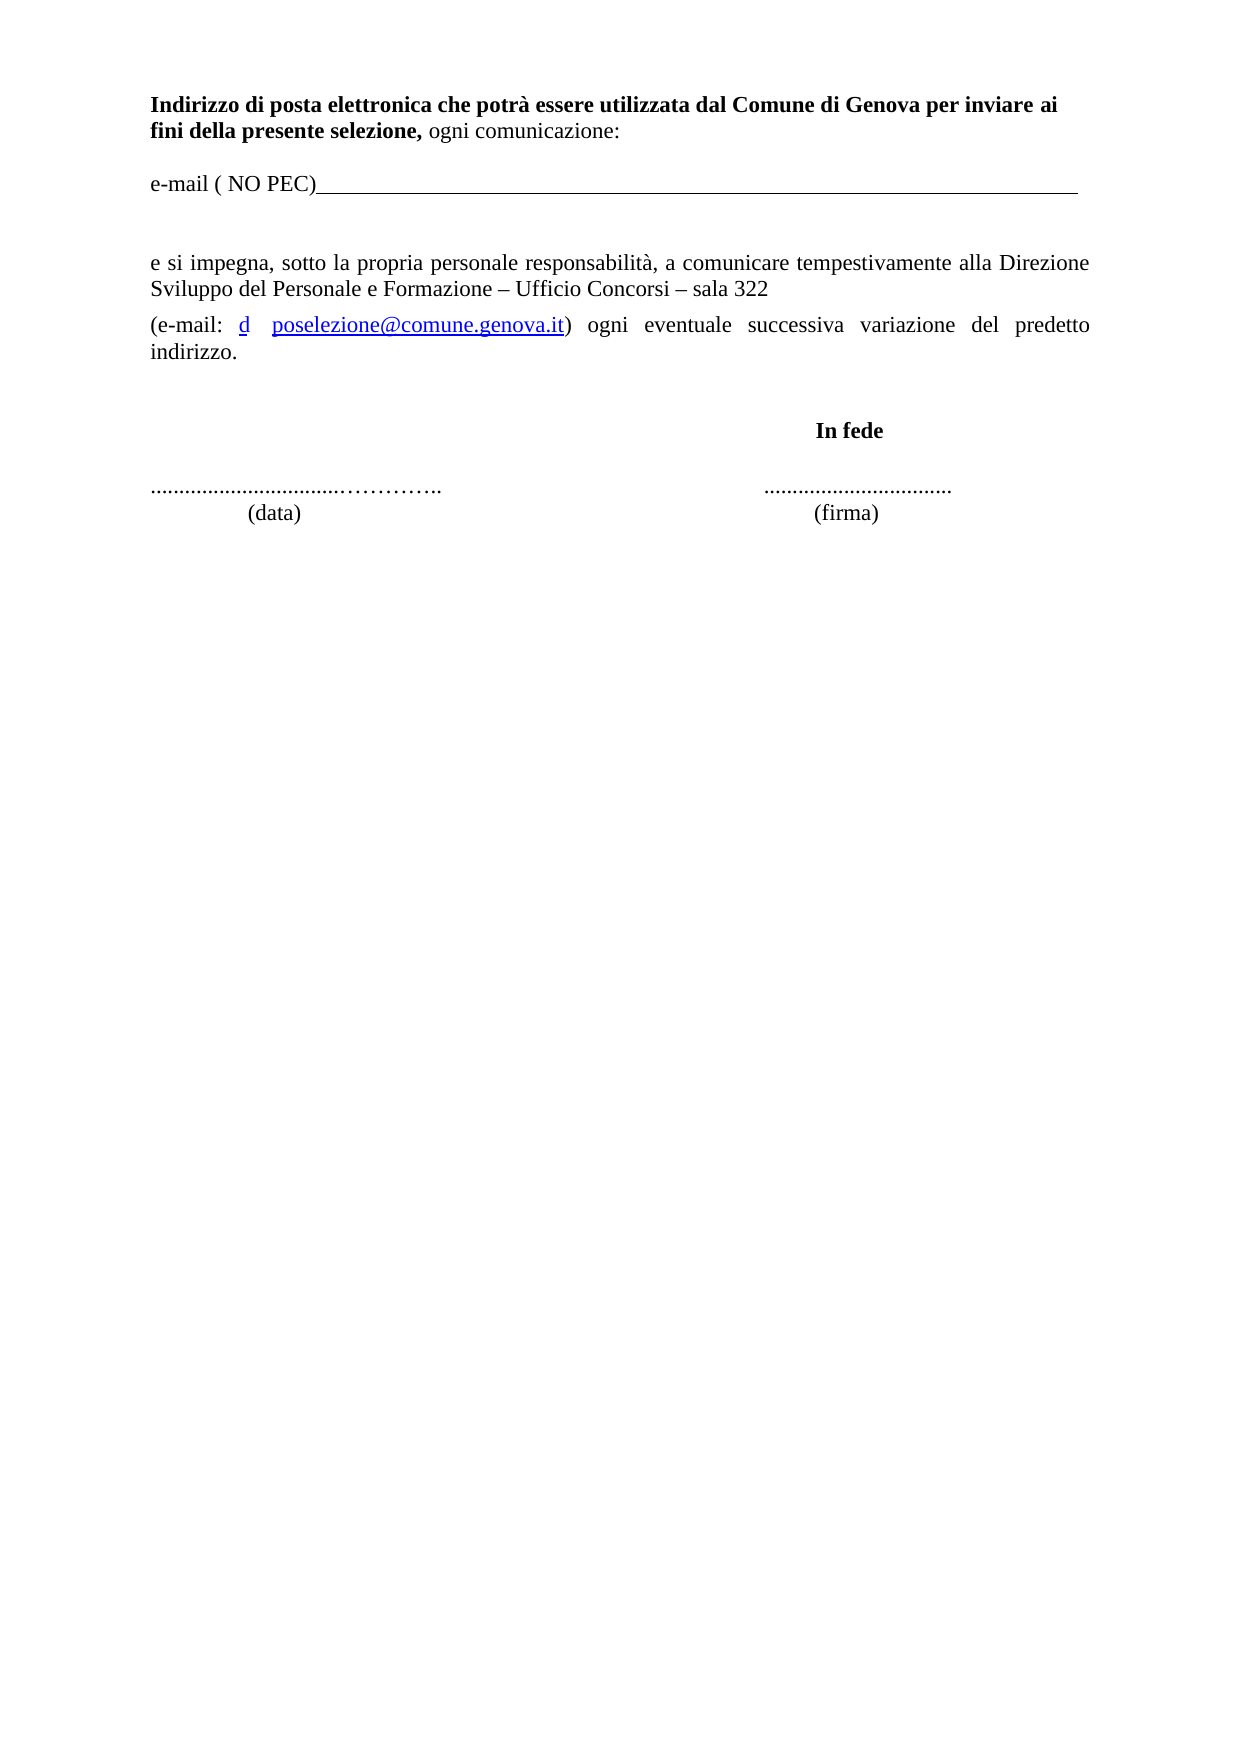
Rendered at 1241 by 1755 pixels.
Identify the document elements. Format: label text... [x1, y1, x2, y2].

text e-mail ( NO PEC) [150, 170, 1103, 196]
text Indirizzo di posta elettronica che potrà essere utilizzata dal Comune di Genova per inviare ai fini della presente selezione, ogni comunicazione: [150, 91, 1083, 144]
text .................................………….. ................................. [150, 472, 1103, 498]
text (data) (firma) [248, 498, 1103, 525]
text In fede [139, 417, 883, 443]
text e si impegna, sotto la propria personale responsabilità, a comunicare tempestivamente alla Direzione Sviluppo del Personale e Formazione – Ufficio Concorsi – sala 322 [150, 249, 1091, 302]
text (e-mail: d poselezione@comune.genova.it) ogni eventuale successiva variazione del predetto indirizzo. [150, 311, 1091, 364]
